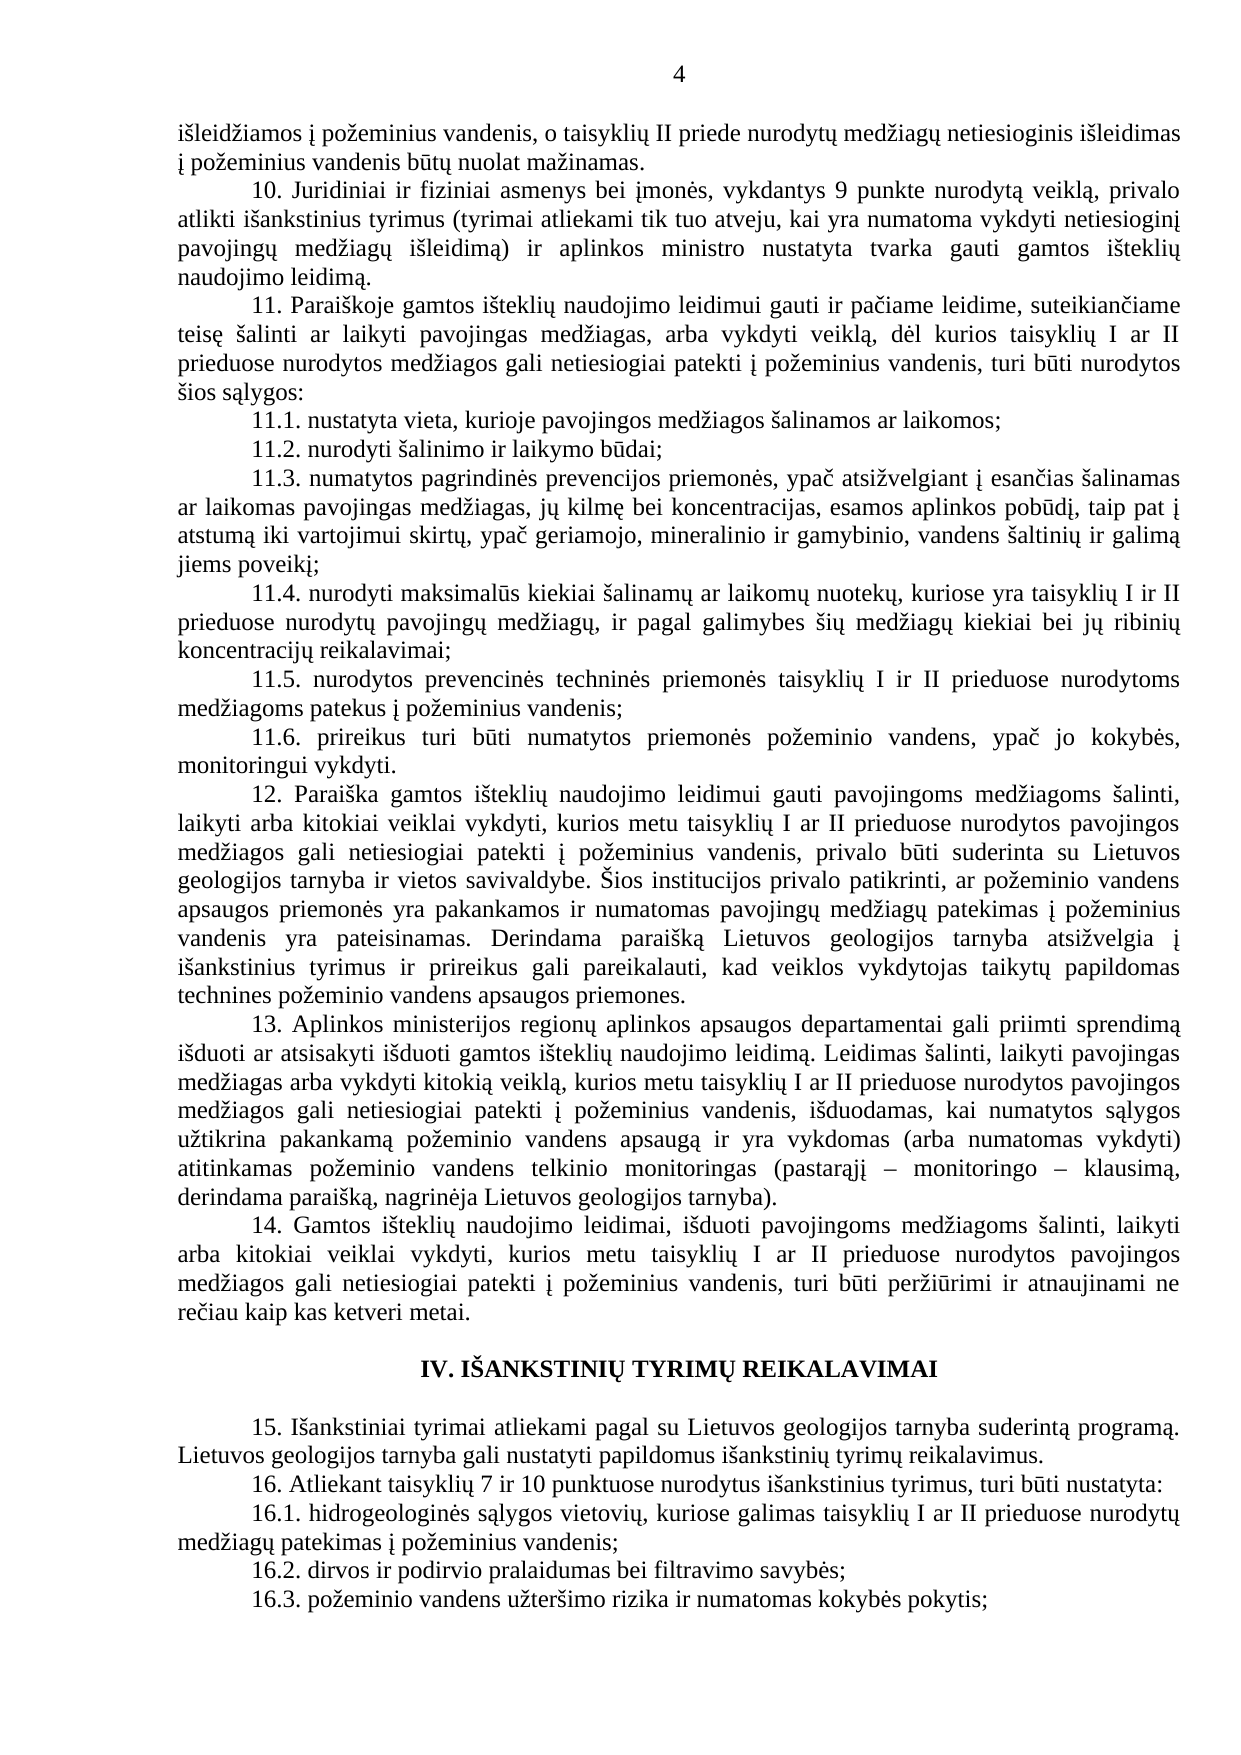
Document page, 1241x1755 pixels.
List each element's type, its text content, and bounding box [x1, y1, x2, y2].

text 11.2. nurodyti šalinimo ir laikymo būdai; [177, 434, 1181, 463]
text išleidžiamos į požeminius vandenis, o taisyklių II priede nurodytų medžiagų netiesioginis išleidimas į požeminius vandenis būtų nuolat mažinamas. [177, 118, 1181, 176]
text 10. Juridiniai ir fiziniai asmenys bei įmonės, vykdantys 9 punkte nurodytą veiklą, privalo atlikti išankstinius tyrimus (tyrimai atliekami tik tuo atveju, kai yra numatoma vykdyti netiesioginį pavojingų medžiagų išleidimą) ir aplinkos ministro nustatyta tvarka gauti gamtos išteklių naudojimo leidimą. [177, 176, 1181, 291]
text 14. Gamtos išteklių naudojimo leidimai, išduoti pavojingoms medžiagoms šalinti, laikyti arba kitokiai veiklai vykdyti, kurios metu taisyklių I ar II prieduose nurodytos pavojingos medžiagos gali netiesiogiai patekti į požeminius vandenis, turi būti peržiūrimi ir atnaujinami ne rečiau kaip kas ketveri metai. [177, 1211, 1181, 1326]
text 11.6. prireikus turi būti numatytos priemonės požeminio vandens, ypač jo kokybės, monitoringui vykdyti. [177, 722, 1181, 779]
text 16. Atliekant taisyklių 7 ir 10 punktuose nurodytus išankstinius tyrimus, turi būti nustatyta: [177, 1469, 1181, 1498]
text 16.1. hidrogeologinės sąlygos vietovių, kuriose galimas taisyklių I ar II prieduose nurodytų medžiagų patekimas į požeminius vandenis; [177, 1498, 1181, 1556]
text 11. Paraiškoje gamtos išteklių naudojimo leidimui gauti ir pačiame leidime, suteikiančiame teisę šalinti ar laikyti pavojingas medžiagas, arba vykdyti veiklą, dėl kurios taisyklių I ar II prieduose nurodytos medžiagos gali netiesiogiai patekti į požeminius vandenis, turi būti nurodytos šios sąlygos: [177, 291, 1181, 406]
text 12. Paraiška gamtos išteklių naudojimo leidimui gauti pavojingoms medžiagoms šalinti, laikyti arba kitokiai veiklai vykdyti, kurios metu taisyklių I ar II prieduose nurodytos pavojingos medžiagos gali netiesiogiai patekti į požeminius vandenis, privalo būti suderinta su Lietuvos geologijos tarnyba ir vietos savivaldybe. Šios institucijos privalo patikrinti, ar požeminio vandens apsaugos priemonės yra pakankamos ir numatomas pavojingų medžiagų patekimas į požeminius vandenis yra pateisinamas. Derindama paraišką Lietuvos geologijos tarnyba atsižvelgia į išankstinius tyrimus ir prireikus gali pareikalauti, kad veiklos vykdytojas taikytų papildomas technines požeminio vandens apsaugos priemones. [177, 779, 1181, 1009]
text 16.3. požeminio vandens užteršimo rizika ir numatomas kokybės pokytis; [177, 1584, 1181, 1613]
text 15. Išankstiniai tyrimai atliekami pagal su Lietuvos geologijos tarnyba suderintą programą. Lietuvos geologijos tarnyba gali nustatyti papildomus išankstinių tyrimų reikalavimus. [177, 1412, 1181, 1469]
text 11.4. nurodyti maksimalūs kiekiai šalinamų ar laikomų nuotekų, kuriose yra taisyklių I ir II prieduose nurodytų pavojingų medžiagų, ir pagal galimybes šių medžiagų kiekiai bei jų ribinių koncentracijų reikalavimai; [177, 578, 1181, 664]
text 11.5. nurodytos prevencinės techninės priemonės taisyklių I ir II prieduose nurodytoms medžiagoms patekus į požeminius vandenis; [177, 664, 1181, 722]
text 11.3. numatytos pagrindinės prevencijos priemonės, ypač atsižvelgiant į esančias šalinamas ar laikomas pavojingas medžiagas, jų kilmę bei koncentracijas, esamos aplinkos pobūdį, taip pat į atstumą iki vartojimui skirtų, ypač geriamojo, mineralinio ir gamybinio, vandens šaltinių ir galimą jiems poveikį; [177, 463, 1181, 578]
text 16.2. dirvos ir podirvio pralaidumas bei filtravimo savybės; [177, 1556, 1181, 1584]
text 13. Aplinkos ministerijos regionų aplinkos apsaugos departamentai gali priimti sprendimą išduoti ar atsisakyti išduoti gamtos išteklių naudojimo leidimą. Leidimas šalinti, laikyti pavojingas medžiagas arba vykdyti kitokią veiklą, kurios metu taisyklių I ar II prieduose nurodytos pavojingos medžiagos gali netiesiogiai patekti į požeminius vandenis, išduodamas, kai numatytos sąlygos užtikrina pakankamą požeminio vandens apsaugą ir yra vykdomas (arba numatomas vykdyti) atitinkamas požeminio vandens telkinio monitoringas (pastarąjį – monitoringo – klausimą, derindama paraišką, nagrinėja Lietuvos geologijos tarnyba). [177, 1009, 1181, 1211]
text 11.1. nustatyta vieta, kurioje pavojingos medžiagos šalinamos ar laikomos; [177, 406, 1181, 434]
text IV. IŠANKSTINIŲ TYRIMŲ REIKALAVIMAI [177, 1354, 1181, 1383]
